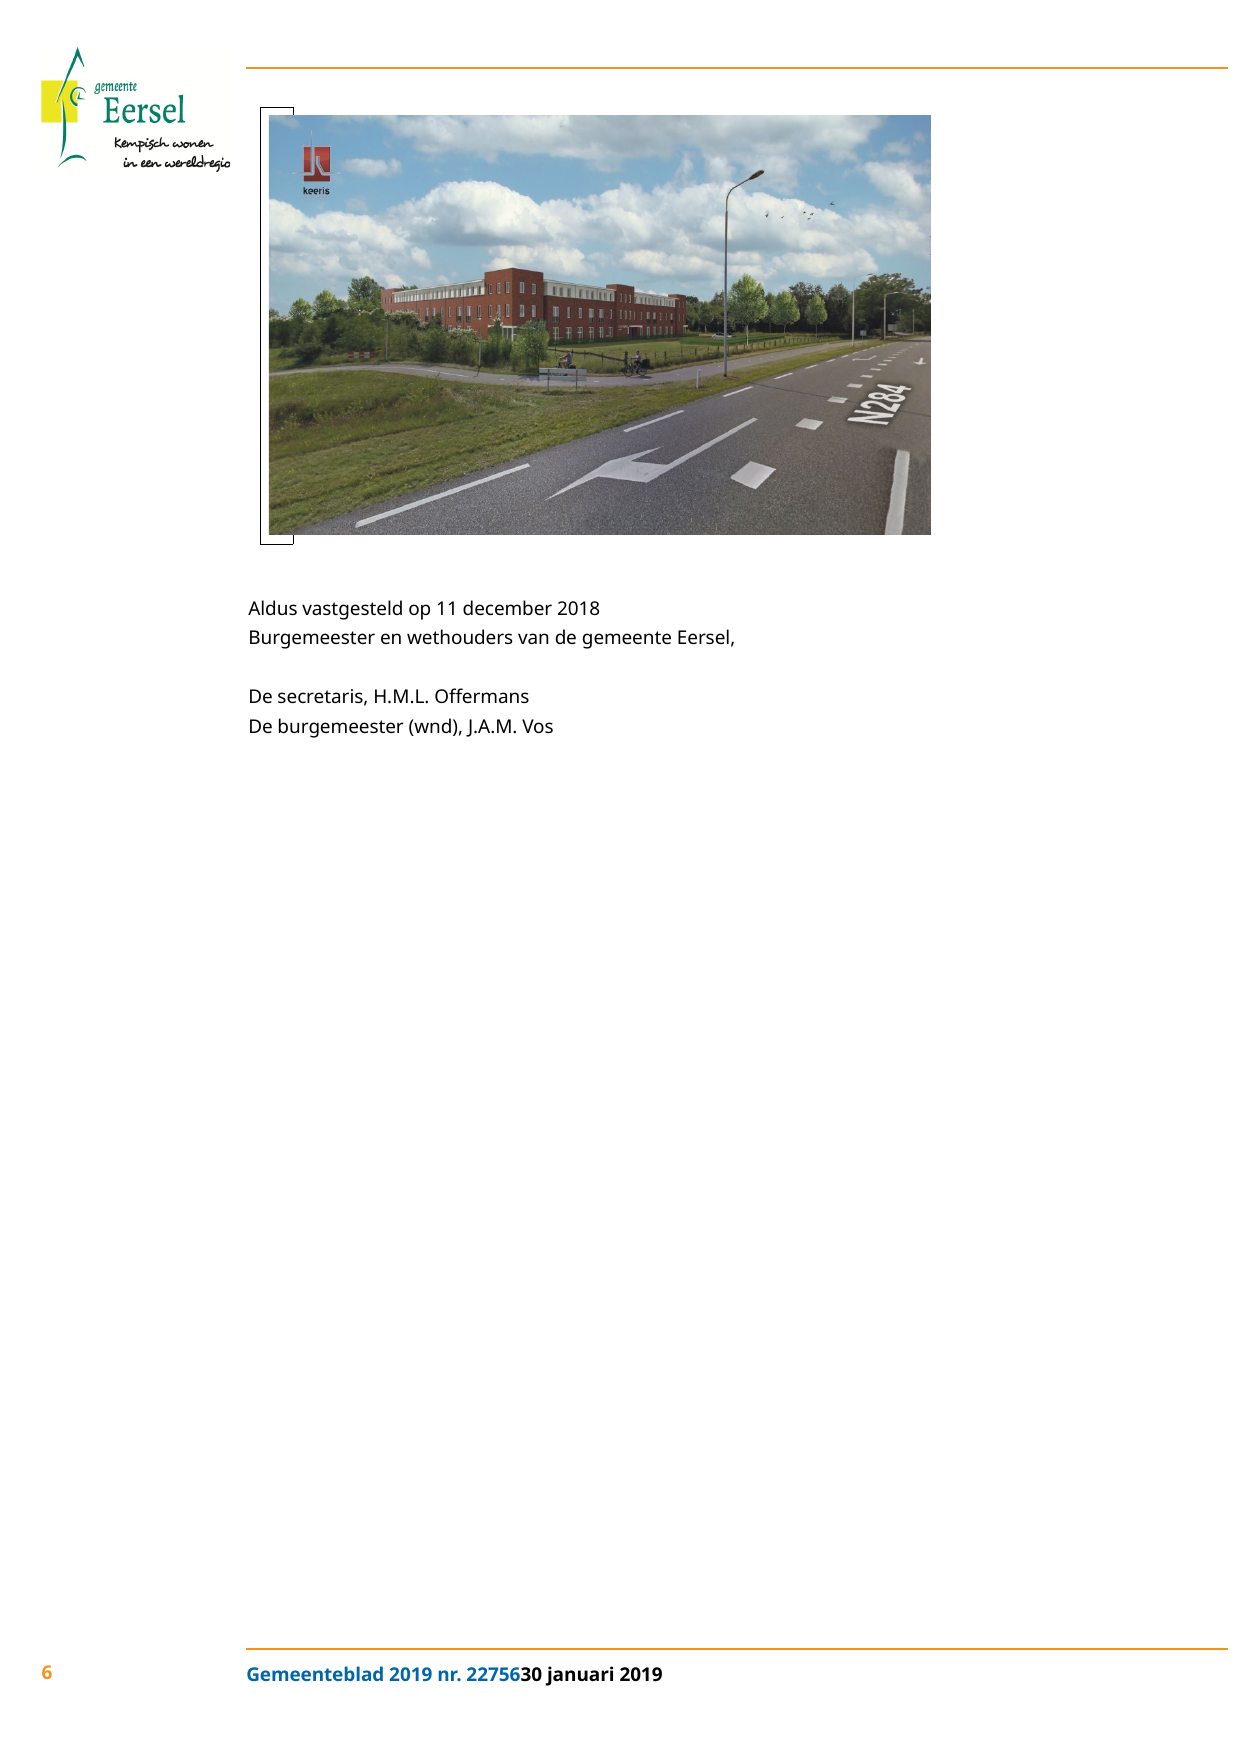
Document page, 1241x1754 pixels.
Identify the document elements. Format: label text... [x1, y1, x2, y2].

picture [268, 115, 931, 535]
text De secretaris, H.M.L. Offermans [248, 683, 1152, 709]
text Burgemeester en wethouders van de gemeente Eersel, [248, 624, 1152, 650]
text De burgemeester (wnd), J.A.M. Vos [248, 713, 1152, 739]
text Aldus vastgesteld op 11 december 2018 [248, 595, 1152, 621]
picture [41, 47, 231, 172]
